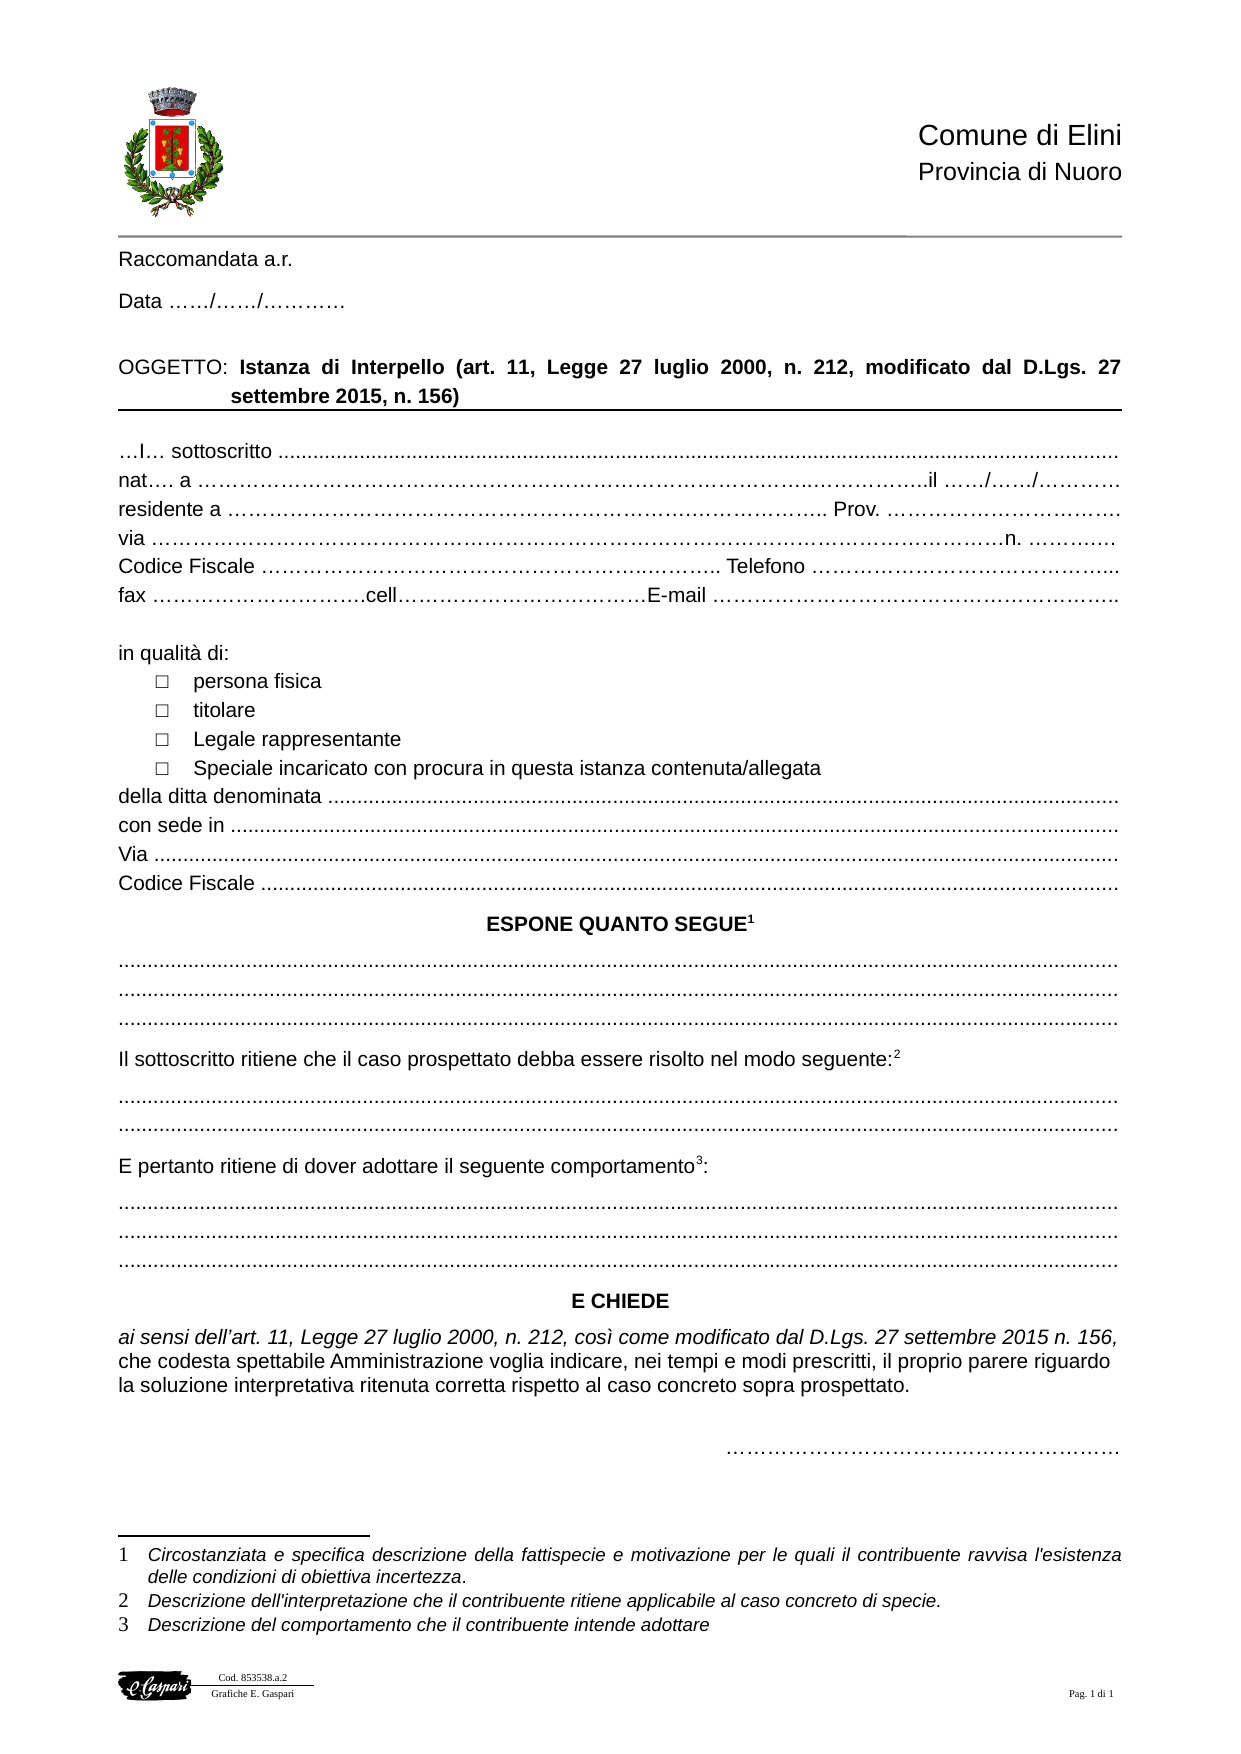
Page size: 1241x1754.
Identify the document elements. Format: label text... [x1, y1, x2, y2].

text in qualità di: [118, 641, 1122, 664]
list Legale rappresentante [156, 727, 1122, 751]
text Codice Fiscale ………………………………………………..……….. Telefono ……………………………………... [118, 554, 1122, 578]
text E pertanto ritiene di dover adottare il seguente comportamento: [118, 1153, 1122, 1177]
text OGGETTO: Istanza di Interpello (art. 11, Legge 27 luglio 2000, n. 212, modificato dal D.Lgs. 27 settembre 2015, n. 156) [118, 355, 1122, 409]
text Data ……/……/………… [118, 288, 1122, 312]
text Descrizione dell'interpretazione che il contribuente ritiene applicabile al caso concreto di specie. [118, 1588, 1122, 1612]
list Speciale incaricato con procura in questa istanza contenuta/allegata [156, 756, 1122, 779]
text Il sottoscritto ritiene che il caso prospettato debba essere risolto nel modo seguente: [118, 1047, 1122, 1071]
text nat…. a ……………………………………………………………………………..……………..il ……/……/………… [118, 468, 1122, 492]
text Circostanziata e specifica descrizione della fattispecie e motivazione per le quali il contribuente ravvisa l'esistenza delle condizioni di obiettiva incertezza. [118, 1542, 1122, 1588]
text Descrizione del comportamento che il contribuente intende adottare [118, 1612, 1122, 1636]
text Codice Fiscale [118, 871, 1122, 894]
text della ditta denominata [118, 784, 1122, 808]
text ai sensi dell’art. 11, Legge 27 luglio 2000, n. 212, così come modificato dal D.Lgs. 27 settembre 2015 n. 156, che codesta spettabile Amministrazione voglia indicare, nei tempi e modi prescritti, il proprio parere riguardo la soluzione interpretativa ritenuta corretta rispetto al caso concreto sopra prospettato. [118, 1325, 1122, 1397]
text residente a ………………………………………………………….……………….. Prov. ……………………………. [118, 497, 1122, 521]
text E CHIEDE [118, 1289, 1122, 1313]
text Via [118, 842, 1122, 866]
text fax ………………………….cell………………………………E-mail ………………………………………………….. [118, 583, 1122, 607]
text Provincia di Nuoro [224, 157, 1122, 185]
text …I… sottoscritto [118, 439, 1122, 463]
text Raccomandata a.r. [118, 247, 1122, 271]
text via ……………………………………………………………………………………………………………n. ……….… [118, 526, 1122, 549]
text Comune di Elini [224, 118, 1122, 152]
text ………………………………………………… [723, 1434, 1122, 1458]
list titolare [156, 698, 1122, 722]
text ESPONE QUANTO SEGUE [118, 912, 1122, 936]
list persona fisica [156, 669, 1122, 693]
picture [117, 1670, 192, 1701]
text con sede in [118, 813, 1122, 837]
picture [122, 87, 224, 219]
